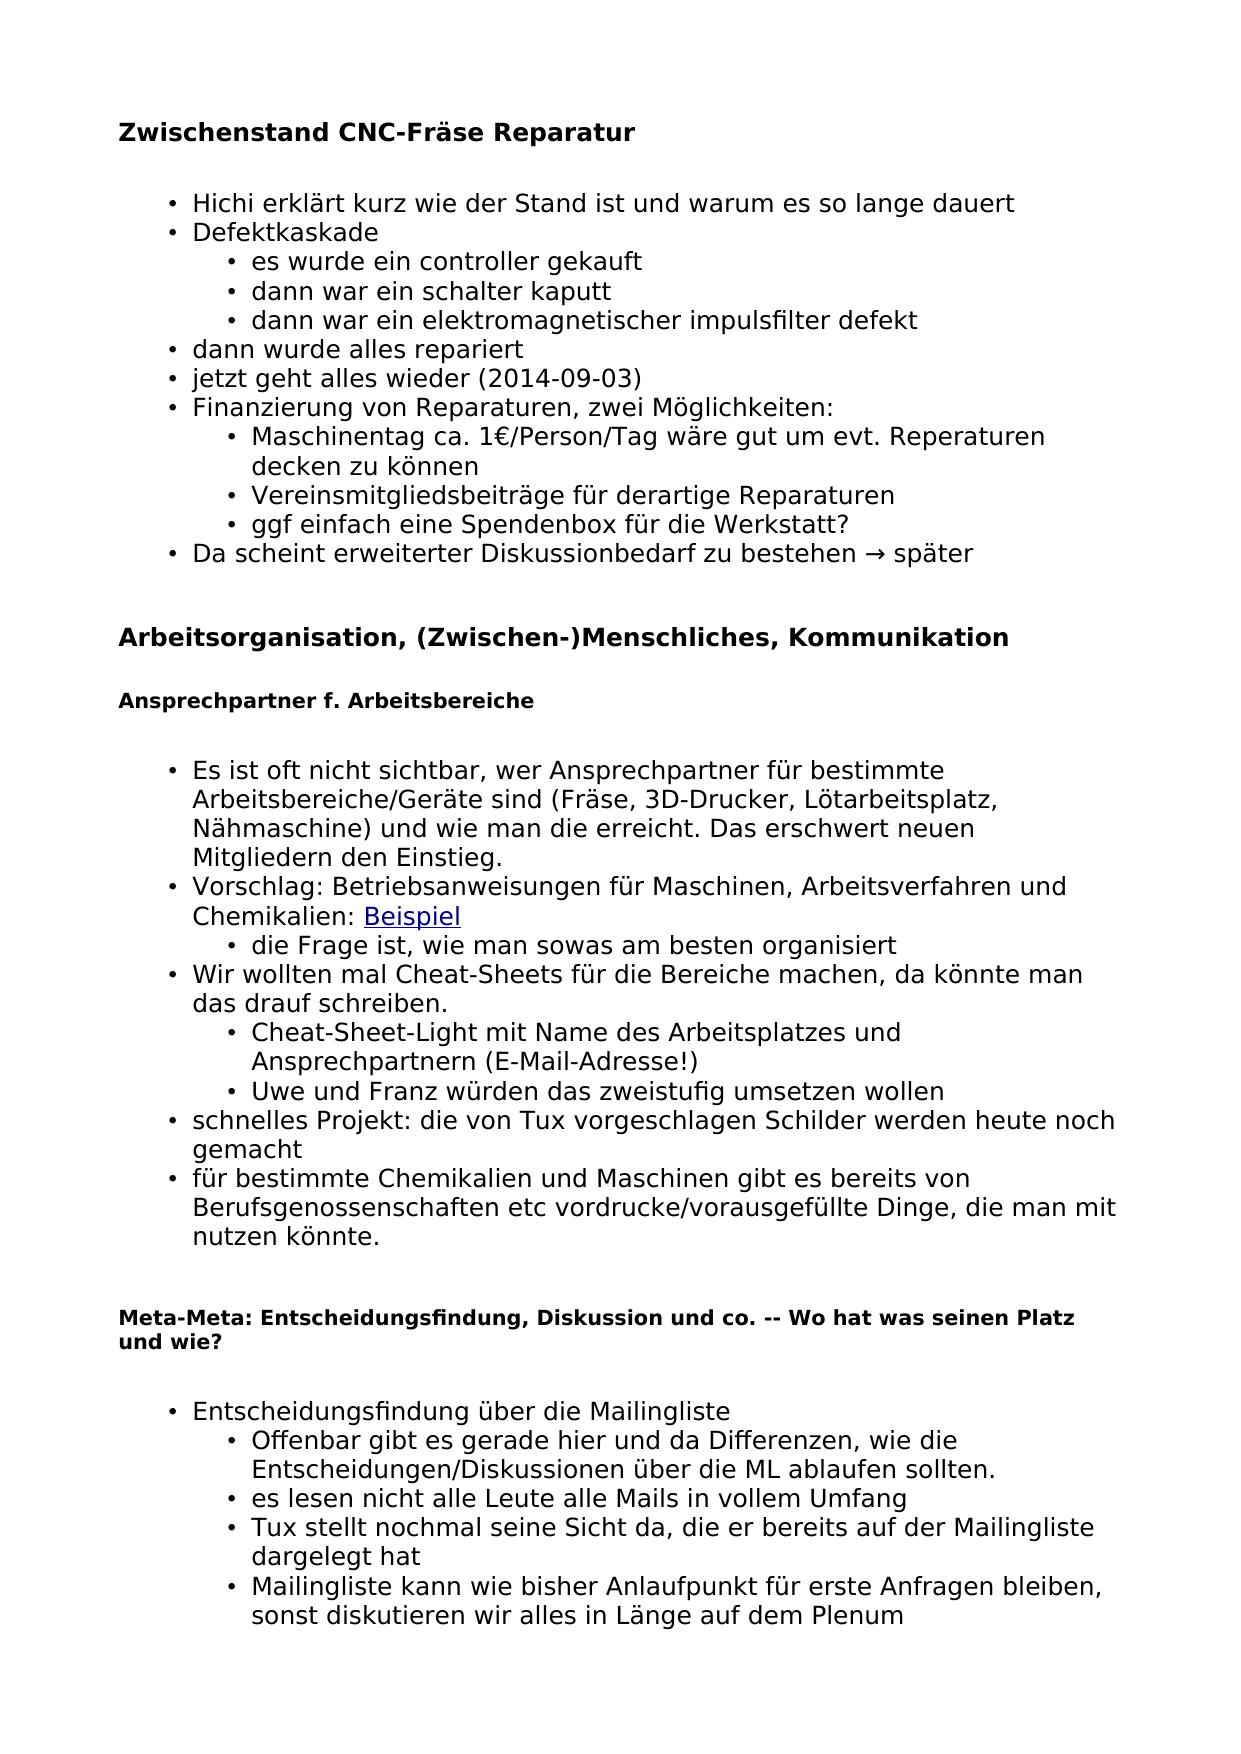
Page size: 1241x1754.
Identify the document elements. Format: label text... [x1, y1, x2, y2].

list Vereinsmitgliedsbeiträge für derartige Reparaturen [236, 481, 1122, 510]
subtitle Zwischenstand CNC-Fräse Reparatur [118, 118, 1122, 147]
list ggf einfach eine Spendenbox für die Werkstatt? [236, 510, 1122, 539]
subtitle Arbeitsorganisation, (Zwischen-)Menschliches, Kommunikation [118, 623, 1122, 652]
list die Frage ist, wie man sowas am besten organisiert [236, 931, 1122, 960]
list Entscheidungsfindung über die Mailingliste [177, 1397, 1122, 1426]
list dann wurde alles repariert [177, 335, 1122, 364]
list Tux stellt nochmal seine Sicht da, die er bereits auf der Mailingliste dargelegt hat [236, 1513, 1122, 1572]
list Offenbar gibt es gerade hier und da Differenzen, wie die Entscheidungen/Diskussionen über die ML ablaufen sollten. [236, 1426, 1122, 1484]
list Hichi erklärt kurz wie der Stand ist und warum es so lange dauert [177, 189, 1122, 218]
list dann war ein schalter kaputt [236, 277, 1122, 306]
list Es ist oft nicht sichtbar, wer Ansprechpartner für bestimmte Arbeitsbereiche/Geräte sind (Fräse, 3D-Drucker, Lötarbeitsplatz, Nähmaschine) und wie man die erreicht. Das erschwert neuen Mitgliedern den Einstieg. [177, 756, 1122, 872]
list jetzt geht alles wieder (2014-09-03) [177, 364, 1122, 393]
list Finanzierung von Reparaturen, zwei Möglichkeiten: [177, 393, 1122, 423]
list Da scheint erweiterter Diskussionbedarf zu bestehen → später [177, 539, 1122, 568]
list Cheat-Sheet-Light mit Name des Arbeitsplatzes und Ansprechpartnern (E-Mail-Adresse!) [236, 1018, 1122, 1077]
list Uwe und Franz würden das zweistufig umsetzen wollen [236, 1077, 1122, 1106]
list es lesen nicht alle Leute alle Mails in vollem Umfang [236, 1484, 1122, 1513]
list dann war ein elektromagnetischer impulsfilter defekt [236, 306, 1122, 335]
subtitle Meta-Meta: Entscheidungsfindung, Diskussion und co. -- Wo hat was seinen Platz und wie? [118, 1306, 1122, 1355]
list schnelles Projekt: die von Tux vorgeschlagen Schilder werden heute noch gemacht [177, 1106, 1122, 1164]
list es wurde ein controller gekauft [236, 248, 1122, 277]
list Mailingliste kann wie bisher Anlaufpunkt für erste Anfragen bleiben, sonst diskutieren wir alles in Länge auf dem Plenum [236, 1572, 1122, 1630]
list Wir wollten mal Cheat-Sheets für die Bereiche machen, da könnte man das drauf schreiben. [177, 960, 1122, 1018]
list Vorschlag: Betriebsanweisungen für Maschinen, Arbeitsverfahren und Chemikalien: Beispiel [177, 872, 1122, 931]
list Defektkaskade [177, 218, 1122, 248]
list Maschinentag ca. 1€/Person/Tag wäre gut um evt. Reperaturen decken zu können [236, 423, 1122, 481]
list für bestimmte Chemikalien und Maschinen gibt es bereits von Berufsgenossenschaften etc vordrucke/vorausgefüllte Dinge, die man mit nutzen könnte. [177, 1164, 1122, 1252]
subtitle Ansprechpartner f. Arbeitsbereiche [118, 689, 1122, 714]
